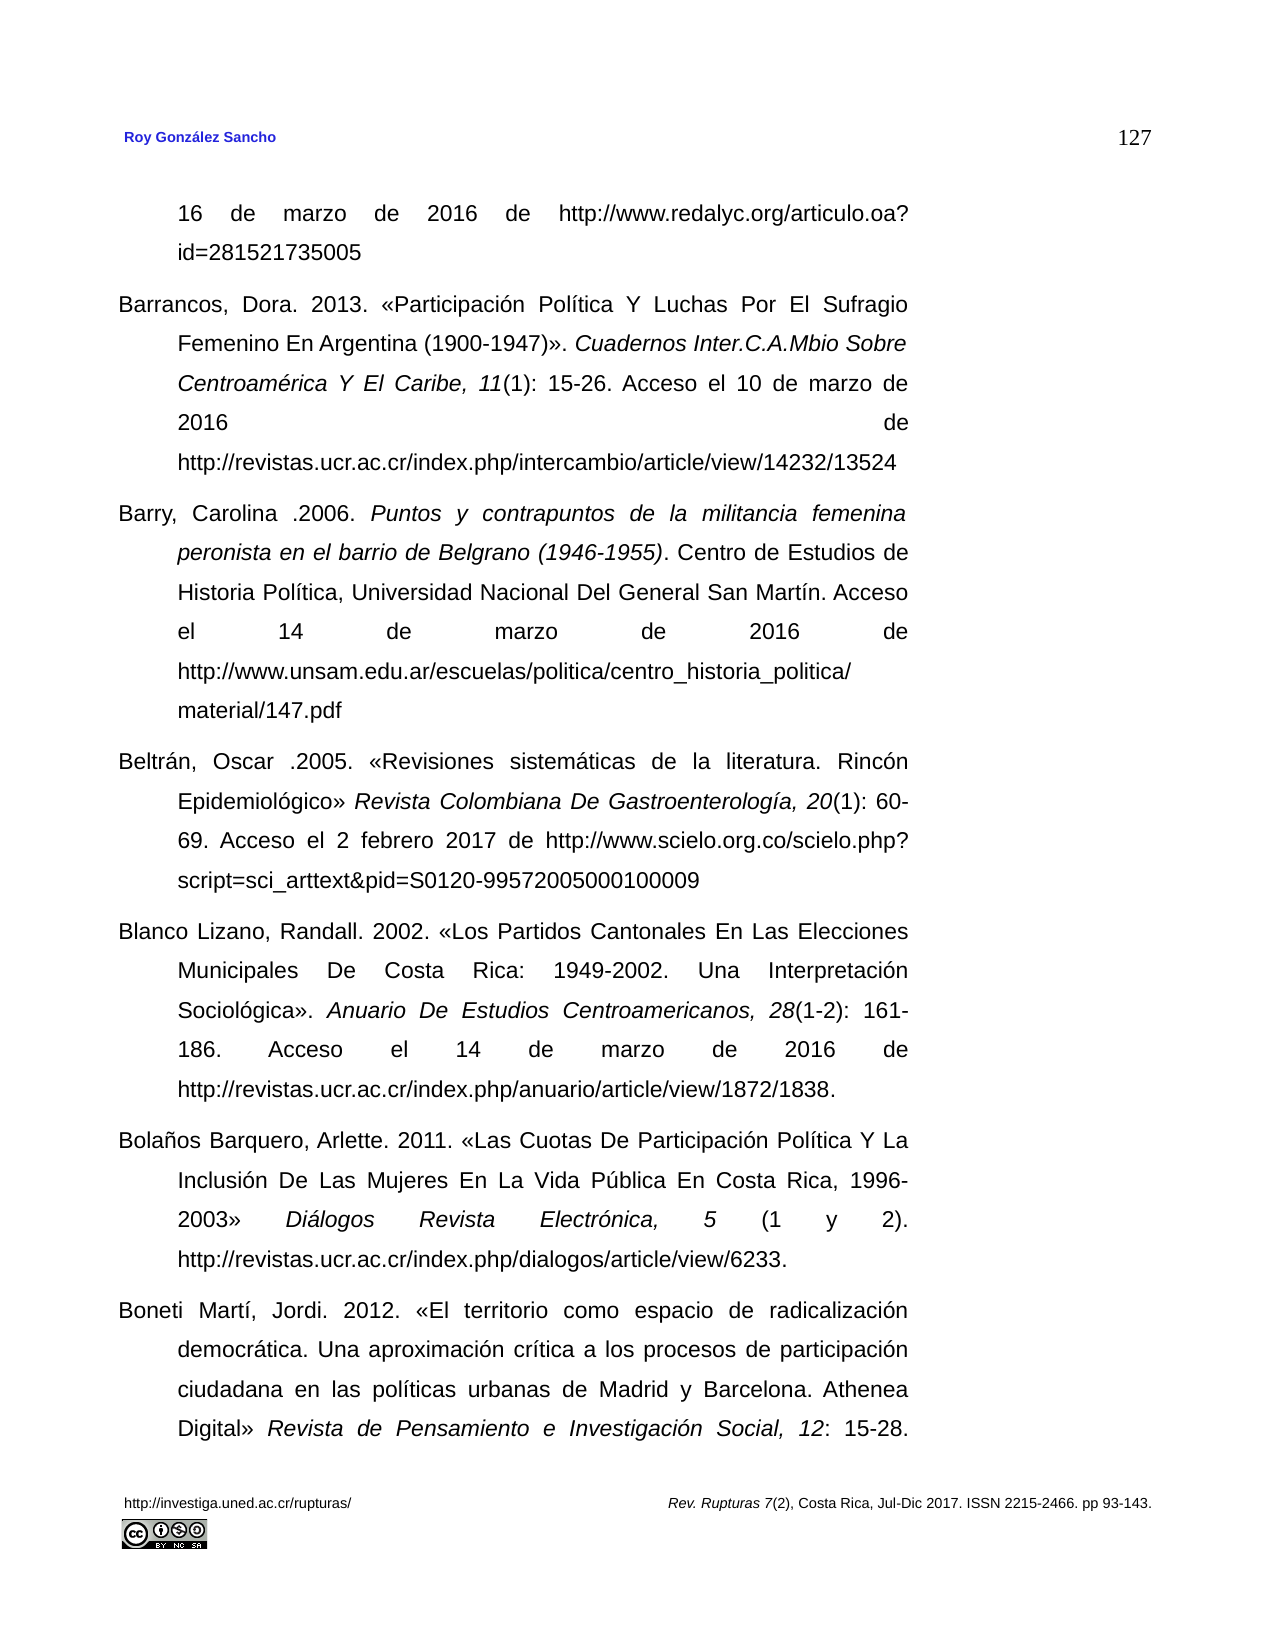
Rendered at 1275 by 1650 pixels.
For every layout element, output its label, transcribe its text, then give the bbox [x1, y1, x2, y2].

text Boneti Martí, Jordi. 2012. «El territorio como espacio de radicalización democrática. Una aproximación crítica a los procesos de participación ciudadana en las políticas urbanas de Madrid y Barcelona. Athenea Digital» Revista de Pensamiento e Investigación Social, 12: 15-28. [118, 1297, 909, 1442]
text Bolaños Barquero, Arlette. 2011. «Las Cuotas De Participación Política Y La Inclusión De Las Mujeres En La Vida Pública En Costa Rica, 1996-2003» Diálogos Revista Electrónica, 5 (1 y 2). http://revistas.ucr.ac.cr/index.php/dialogos/article/view/6233. [118, 1127, 909, 1272]
text 16 de marzo de 2016 de http://www.redalyc.org/articulo.oa?id=281521735005 [118, 200, 909, 266]
text Beltrán, Oscar .2005. «Revisiones sistemáticas de la literatura. Rincón Epidemiológico» Revista Colombiana De Gastroenterología, 20(1): 60-69. Acceso el 2 febrero 2017 de http://www.scielo.org.co/scielo.php?script=sci_arttext&pid=S0120-99572005000100009 [118, 748, 909, 893]
text Barrancos, Dora. 2013. «Participación Política Y Luchas Por El Sufragio Femenino En Argentina (1900-1947)». Cuadernos Inter.C.A.Mbio Sobre Centroamérica Y El Caribe, 11(1): 15-26. Acceso el 10 de marzo de 2016 de http://revistas.ucr.ac.cr/index.php/intercambio/article/view/14232/13524 [118, 291, 909, 475]
picture [121, 1519, 208, 1549]
text Blanco Lizano, Randall. 2002. «Los Partidos Cantonales En Las Elecciones Municipales De Costa Rica: 1949-2002. Una Interpretación Sociológica». Anuario De Estudios Centroamericanos, 28(1-2): 161-186. Acceso el 14 de marzo de 2016 de http://revistas.ucr.ac.cr/index.php/anuario/article/view/1872/1838. [118, 918, 909, 1102]
text Barry, Carolina .2006. Puntos y contrapuntos de la militancia femenina peronista en el barrio de Belgrano (1946-1955). Centro de Estudios de Historia Política, Universidad Nacional Del General San Martín. Acceso el 14 de marzo de 2016 de http://www.unsam.edu.ar/escuelas/politica/centro_historia_politica/material/147.pdf [118, 500, 909, 723]
